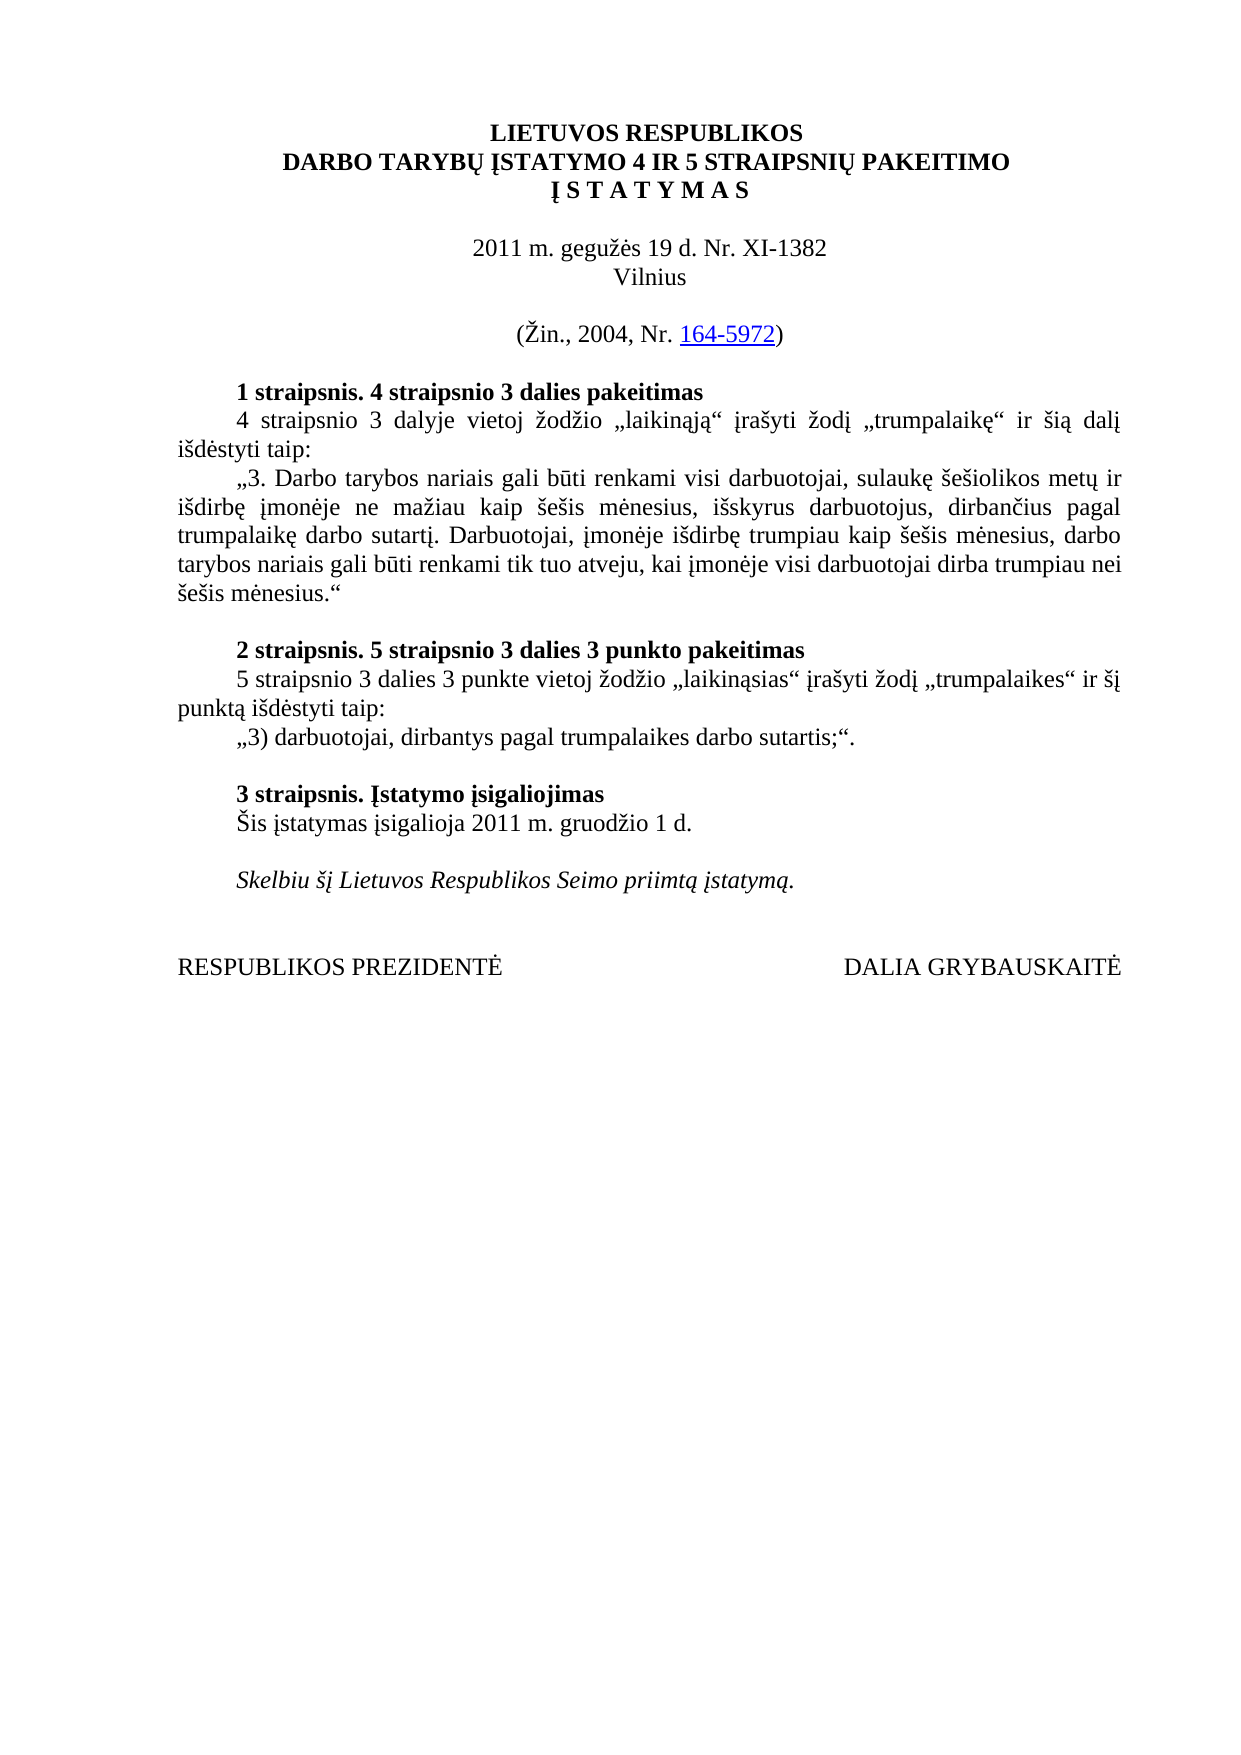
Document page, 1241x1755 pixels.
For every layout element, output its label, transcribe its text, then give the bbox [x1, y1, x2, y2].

text RESPUBLIKOS PREZIDENTĖ DALIA GRYBAUSKAITĖ [177, 952, 1122, 981]
text 3 straipsnis. Įstatymo įsigaliojimas [177, 779, 1122, 808]
text 2011 m. gegužės 19 d. Nr. XI-1382 [177, 233, 1122, 262]
text Šis įstatymas įsigalioja 2011 m. gruodžio 1 d. [177, 808, 1122, 837]
text „3) darbuotojai, dirbantys pagal trumpalaikes darbo sutartis;“. [177, 722, 1122, 751]
text „3. Darbo tarybos nariais gali būti renkami visi darbuotojai, sulaukę šešiolikos metų ir išdirbę įmonėje ne mažiau kaip šešis mėnesius, išskyrus darbuotojus, dirbančius pagal trumpalaikę darbo sutartį. Darbuotojai, įmonėje išdirbę trumpiau kaip šešis mėnesius, darbo tarybos nariais gali būti renkami tik tuo atveju, kai įmonėje visi darbuotojai dirba trumpiau nei šešis mėnesius.“ [177, 463, 1122, 607]
text 4 straipsnio 3 dalyje vietoj žodžio „laikinąją“ įrašyti žodį „trumpalaikę“ ir šią dalį išdėstyti taip: [177, 406, 1122, 463]
text LIETUVOS RESPUBLIKOS [177, 118, 1122, 147]
text Vilnius [177, 262, 1122, 291]
text ĮSTATYMAS [177, 176, 1122, 204]
text DARBO TARYBŲ ĮSTATYMO 4 IR 5 STRAIPSNIŲ PAKEITIMO [177, 147, 1122, 176]
text 5 straipsnio 3 dalies 3 punkte vietoj žodžio „laikinąsias“ įrašyti žodį „trumpalaikes“ ir šį punktą išdėstyti taip: [177, 664, 1122, 722]
text 1 straipsnis. 4 straipsnio 3 dalies pakeitimas [177, 377, 1122, 406]
text (Žin., 2004, Nr. 164-5972) [177, 319, 1122, 348]
text 2 straipsnis. 5 straipsnio 3 dalies 3 punkto pakeitimas [177, 636, 1122, 664]
text Skelbiu šį Lietuvos Respublikos Seimo priimtą įstatymą. [177, 866, 1122, 894]
